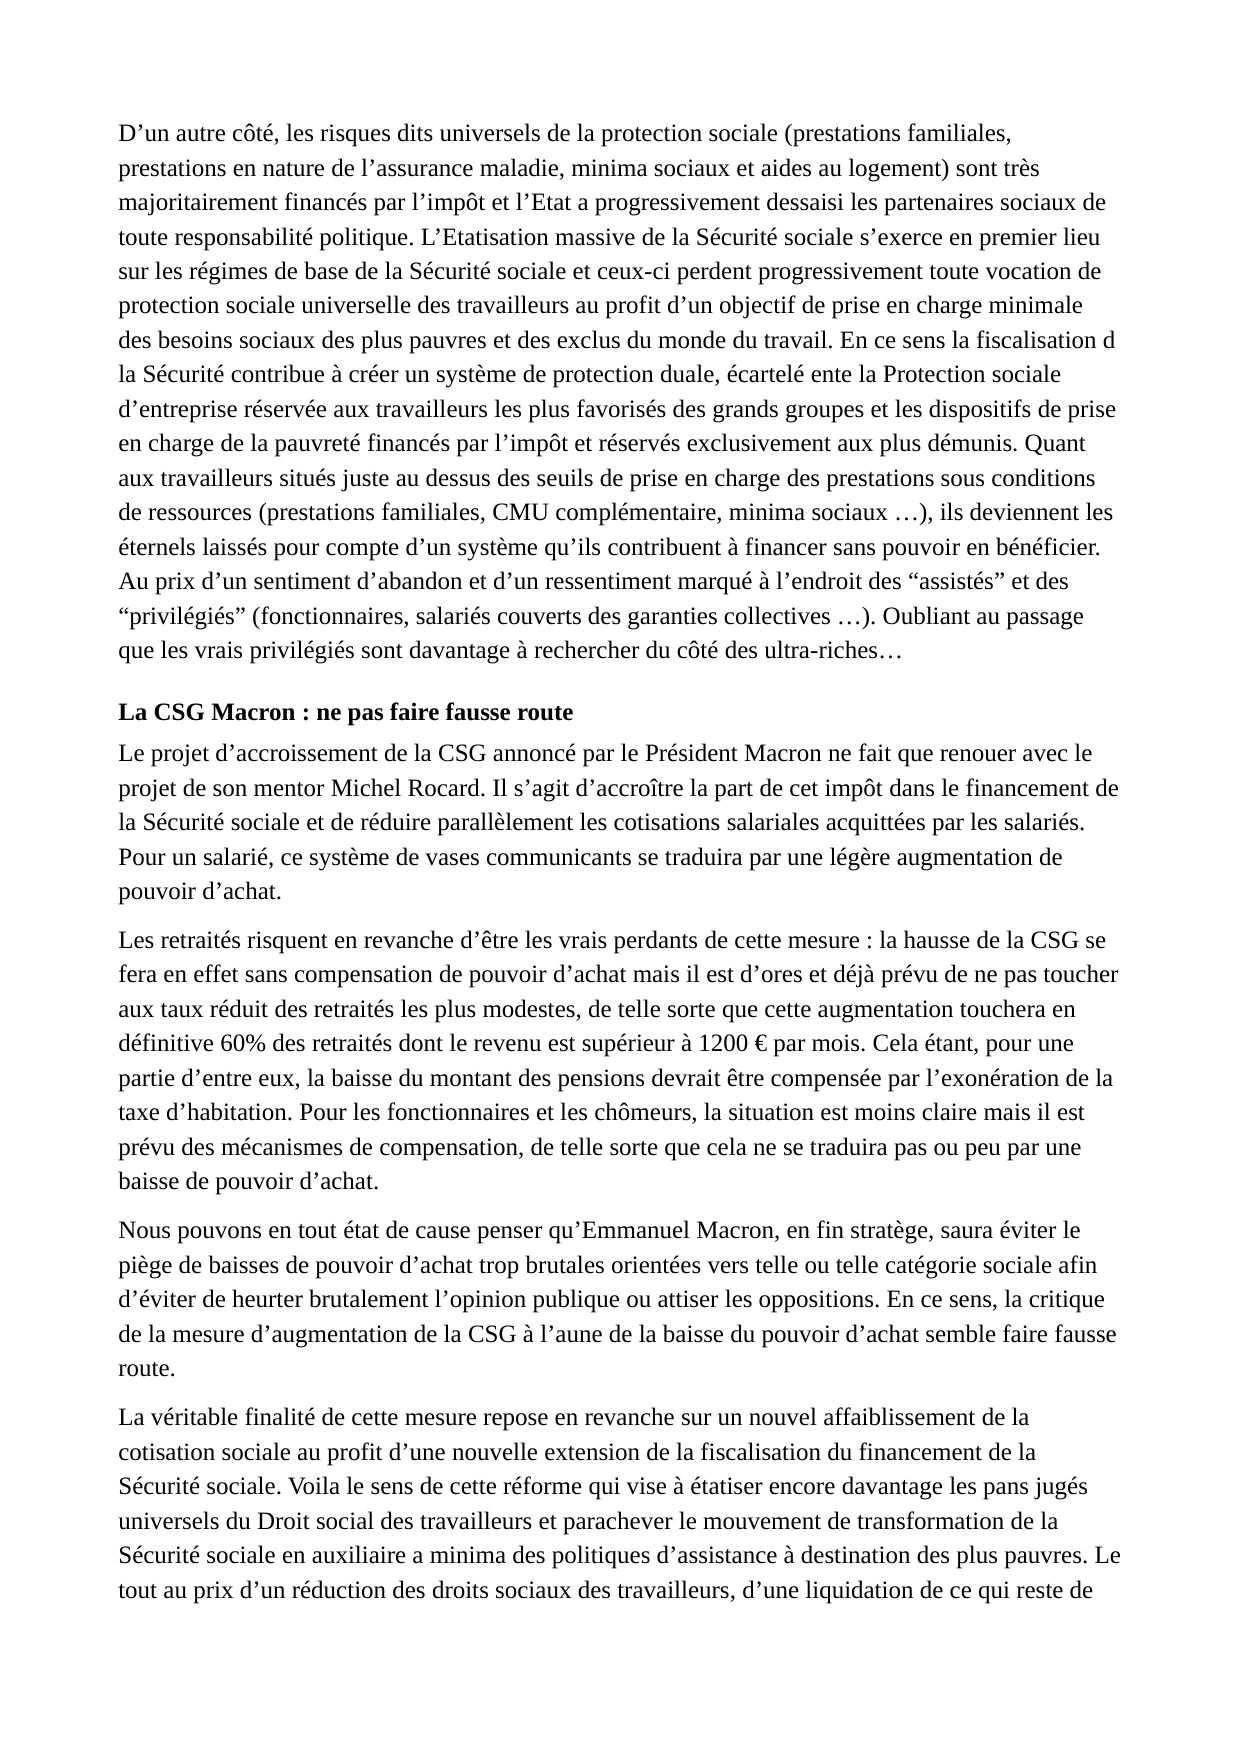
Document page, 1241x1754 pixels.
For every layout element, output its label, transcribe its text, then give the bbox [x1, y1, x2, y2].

text Les retraités risquent en revanche d’être les vrais perdants de cette mesure : la hausse de la CSG se fera en effet sans compensation de pouvoir d’achat mais il est d’ores et déjà prévu de ne pas toucher aux taux réduit des retraités les plus modestes, de telle sorte que cette augmentation touchera en définitive 60% des retraités dont le revenu est supérieur à 1200 € par mois. Cela étant, pour une partie d’entre eux, la baisse du montant des pensions devrait être compensée par l’exonération de la taxe d’habitation. Pour les fonctionnaires et les chômeurs, la situation est moins claire mais il est prévu des mécanismes de compensation, de telle sorte que cela ne se traduira pas ou peu par une baisse de pouvoir d’achat. [118, 925, 1122, 1195]
text D’un autre côté, les risques dits universels de la protection sociale (prestations familiales, prestations en nature de l’assurance maladie, minima sociaux et aides au logement) sont très majoritairement financés par l’impôt et l’Etat a progressivement dessaisi les partenaires sociaux de toute responsabilité politique. L’Etatisation massive de la Sécurité sociale s’exerce en premier lieu sur les régimes de base de la Sécurité sociale et ceux-ci perdent progressivement toute vocation de protection sociale universelle des travailleurs au profit d’un objectif de prise en charge minimale des besoins sociaux des plus pauvres et des exclus du monde du travail. En ce sens la fiscalisation d la Sécurité contribue à créer un système de protection duale, écartelé ente la Protection sociale d’entreprise réservée aux travailleurs les plus favorisés des grands groupes et les dispositifs de prise en charge de la pauvreté financés par l’impôt et réservés exclusivement aux plus démunis. Quant aux travailleurs situés juste au dessus des seuils de prise en charge des prestations sous conditions de ressources (prestations familiales, CMU complémentaire, minima sociaux …), ils deviennent les éternels laissés pour compte d’un système qu’ils contribuent à financer sans pouvoir en bénéficier. Au prix d’un sentiment d’abandon et d’un ressentiment marqué à l’endroit des “assistés” et des “privilégiés” (fonctionnaires, salariés couverts des garanties collectives …). Oubliant au passage que les vrais privilégiés sont davantage à rechercher du côté des ultra-riches… [118, 118, 1122, 664]
text Nous pouvons en tout état de cause penser qu’Emmanuel Macron, en fin stratège, saura éviter le piège de baisses de pouvoir d’achat trop brutales orientées vers telle ou telle catégorie sociale afin d’éviter de heurter brutalement l’opinion publique ou attiser les oppositions. En ce sens, la critique de la mesure d’augmentation de la CSG à l’aune de la baisse du pouvoir d’achat semble faire fausse route. [118, 1216, 1122, 1382]
text La véritable finalité de cette mesure repose en revanche sur un nouvel affaiblissement de la cotisation sociale au profit d’une nouvelle extension de la fiscalisation du financement de la Sécurité sociale. Voila le sens de cette réforme qui vise à étatiser encore davantage les pans jugés universels du Droit social des travailleurs et parachever le mouvement de transformation de la Sécurité sociale en auxiliaire a minima des politiques d’assistance à destination des plus pauvres. Le tout au prix d’un réduction des droits sociaux des travailleurs, d’une liquidation de ce qui reste de [118, 1402, 1122, 1604]
subtitle La CSG Macron : ne pas faire fausse route [118, 697, 1122, 726]
text Le projet d’accroissement de la CSG annoncé par le Président Macron ne fait que renouer avec le projet de son mentor Michel Rocard. Il s’agit d’accroître la part de cet impôt dans le financement de la Sécurité sociale et de réduire parallèlement les cotisations salariales acquittées par les salariés. Pour un salarié, ce système de vases communicants se traduira par une légère augmentation de pouvoir d’achat. [118, 738, 1122, 905]
